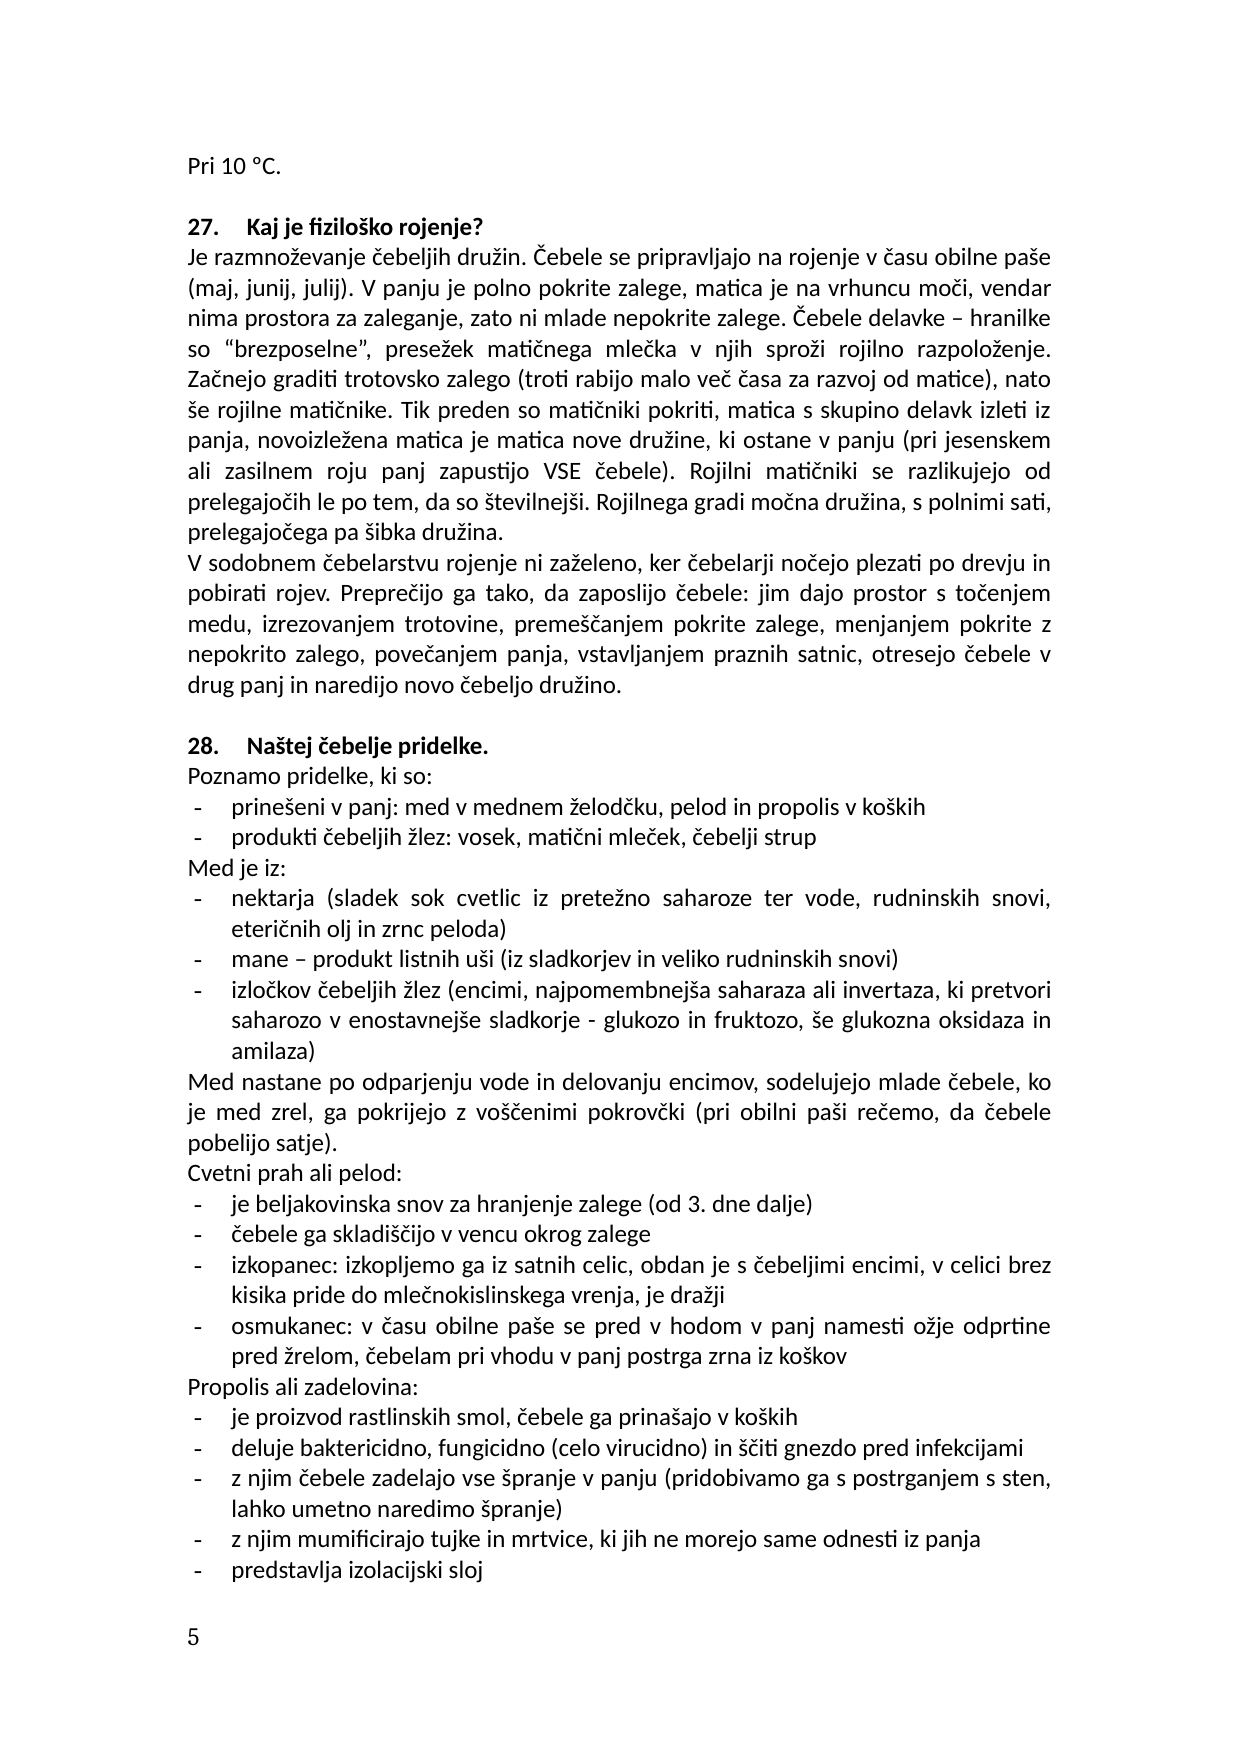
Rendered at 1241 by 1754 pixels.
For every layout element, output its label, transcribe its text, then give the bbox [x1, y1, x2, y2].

list produkti čebeljih žlez: vosek, matični mleček, čebelji strup [194, 821, 1053, 852]
list mane – produkt listnih uši (iz sladkorjev in veliko rudninskih snovi) [194, 943, 1053, 974]
list čebele ga skladiščijo v vencu okrog zalege [194, 1218, 1053, 1249]
list z njim čebele zadelajo vse špranje v panju (pridobivamo ga s postrganjem s sten, lahko umetno naredimo špranje) [194, 1462, 1053, 1523]
text Poznamo pridelke, ki so: [187, 760, 1053, 791]
text Je razmnoževanje čebeljih družin. Čebele se pripravljajo na rojenje v času obilne paše (maj, junij, julij). V panju je polno pokrite zalege, matica je na vrhuncu moči, vendar nima prostora za zaleganje, zato ni mlade nepokrite zalege. Čebele delavke – hranilke so “brezposelne”, presežek matičnega mlečka v njih sproži rojilno razpoloženje. Začnejo graditi trotovsko zalego (troti rabijo malo več časa za razvoj od matice), nato še rojilne matičnike. Tik preden so matičniki pokriti, matica s skupino delavk izleti iz panja, novoizležena matica je matica nove družine, ki ostane v panju (pri jesenskem ali zasilnem roju panj zapustijo VSE čebele). Rojilni matičniki se razlikujejo od prelegajočih le po tem, da so številnejši. Rojilnega gradi močna družina, s polnimi sati, prelegajočega pa šibka družina. [187, 242, 1053, 547]
list deluje baktericidno, fungicidno (celo virucidno) in ščiti gnezdo pred infekcijami [194, 1432, 1053, 1462]
list izkopanec: izkopljemo ga iz satnih celic, obdan je s čebeljimi encimi, v celici brez kisika pride do mlečnokislinskega vrenja, je dražji [194, 1249, 1053, 1310]
list je beljakovinska snov za hranjenje zalege (od 3. dne dalje) [194, 1188, 1053, 1218]
list izločkov čebeljih žlez (encimi, najpomembnejša saharaza ali invertaza, ki pretvori saharozo v enostavnejše sladkorje - glukozo in fruktozo, še glukozna oksidaza in amilaza) [194, 974, 1053, 1066]
list osmukanec: v času obilne paše se pred v hodom v panj namesti ožje odprtine pred žrelom, čebelam pri vhodu v panj postrga zrna iz koškov [194, 1310, 1053, 1371]
list Naštej čebelje pridelke. [187, 730, 1053, 760]
list Med nastane po odparjenju vode in delovanju encimov, sodelujejo mlade čebele, ko je med zrel, ga pokrijejo z voščenimi pokrovčki (pri obilni paši rečemo, da čebele pobelijo satje). [187, 1066, 1053, 1157]
list z njim mumificirajo tujke in mrtvice, ki jih ne morejo same odnesti iz panja [194, 1523, 1053, 1554]
list nektarja (sladek sok cvetlic iz pretežno saharoze ter vode, rudninskih snovi, eteričnih olj in zrnc peloda) [194, 882, 1053, 943]
list je proizvod rastlinskih smol, čebele ga prinašajo v koških [194, 1401, 1053, 1432]
text Pri 10 ºC. [187, 150, 1053, 211]
text V sodobnem čebelarstvu rojenje ni zaželeno, ker čebelarji nočejo plezati po drevju in pobirati rojev. Preprečijo ga tako, da zaposlijo čebele: jim dajo prostor s točenjem medu, izrezovanjem trotovine, premeščanjem pokrite zalege, menjanjem pokrite z nepokrito zalego, povečanjem panja, vstavljanjem praznih satnic, otresejo čebele v drug panj in naredijo novo čebeljo družino. [187, 547, 1053, 699]
list Med je iz: [187, 852, 1053, 882]
list prinešeni v panj: med v mednem želodčku, pelod in propolis v koških [194, 791, 1053, 821]
list Cvetni prah ali pelod: [187, 1157, 1053, 1188]
list predstavlja izolacijski sloj [194, 1554, 1053, 1584]
list Propolis ali zadelovina: [187, 1371, 1053, 1401]
list Kaj je fiziloško rojenje? [187, 211, 1053, 242]
